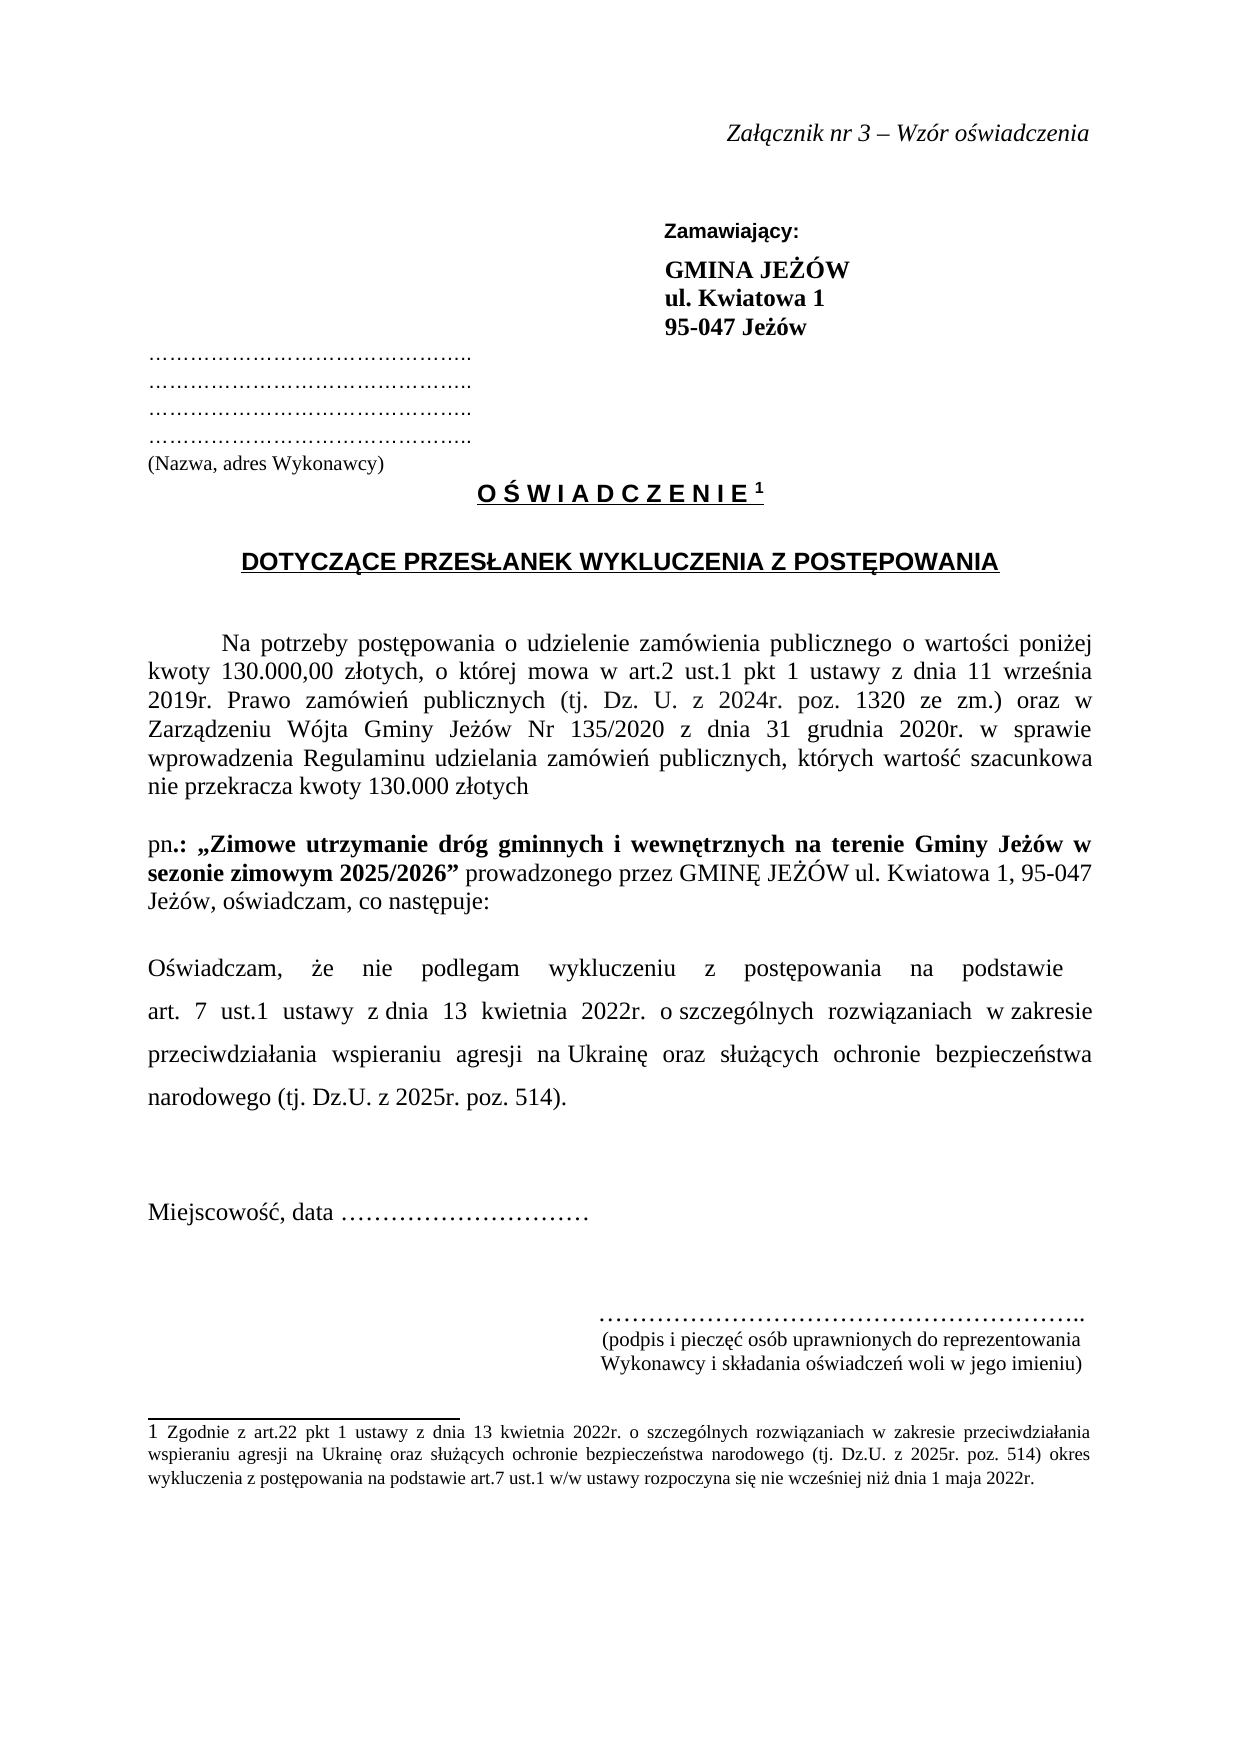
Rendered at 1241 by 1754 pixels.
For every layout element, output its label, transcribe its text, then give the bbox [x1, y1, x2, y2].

text ul. Kwiatowa 1 [591, 283, 1093, 312]
text (Nazwa, adres Wykonawcy) [148, 451, 472, 475]
text O Ś W I A D C Z E N I E [148, 479, 1093, 507]
text Oświadczam, że nie podlegam wykluczeniu z postępowania na podstawie art. 7 ust.1 ustawy z dnia 13 kwietnia 2022r. o szczególnych rozwiązaniach w zakresie przeciwdziałania wspieraniu agresji na Ukrainę oraz służących ochronie bezpieczeństwa narodowego (tj. Dz.U. z 2025r. poz. 514). [148, 953, 1093, 1111]
text ……………………………………….. [148, 423, 472, 447]
text DOTYCZĄCE PRZESŁANEK WYKLUCZENIA Z POSTĘPOWANIA [148, 547, 1093, 576]
text Miejscowość, data ………………………… [148, 1197, 1093, 1226]
text Na potrzeby postępowania o udzielenie zamówienia publicznego o wartości poniżej kwoty 130.000,00 złotych, o której mowa w art.2 ust.1 pkt 1 ustawy z dnia 11 września 2019r. Prawo zamówień publicznych (tj. Dz. U. z 2024r. poz. 1320 ze zm.) oraz w Zarządzeniu Wójta Gminy Jeżów Nr 135/2020 z dnia 31 grudnia 2020r. w sprawie wprowadzenia Regulaminu udzielania zamówień publicznych, których wartość szacunkowa nie przekracza kwoty 130.000 złotych [148, 628, 1093, 800]
text (podpis i pieczęć osób uprawnionych do reprezentowania [590, 1327, 1093, 1351]
text Załącznik nr 3 – Wzór oświadczenia [664, 118, 1093, 147]
text Zgodnie z art.22 pkt 1 ustawy z dnia 13 kwietnia 2022r. o szczególnych rozwiązaniach w zakresie przeciwdziałania wspieraniu agresji na Ukrainę oraz służących ochronie bezpieczeństwa narodowego (tj. Dz.U. z 2025r. poz. 514) okres wykluczenia z postępowania na podstawie art.7 ust.1 w/w ustawy rozpoczyna się nie wcześniej niż dnia 1 maja 2022r. [148, 1419, 1093, 1489]
text Zamawiający: [590, 219, 1093, 243]
text ………………………………………..……………………………………….. [148, 341, 472, 392]
text pn.: „Zimowe utrzymanie dróg gminnych i wewnętrznych na terenie Gminy Jeżów w sezonie zimowym 2025/2026” prowadzonego przez GMINĘ JEŻÓW ul. Kwiatowa 1, 95-047 Jeżów, oświadczam, co następuje: [148, 829, 1093, 915]
text GMINA JEŻÓW [591, 255, 1093, 283]
text Wykonawcy i składania oświadczeń woli w jego imieniu) [590, 1351, 1093, 1375]
text 95-047 Jeżów [591, 312, 1093, 341]
text ………………………………………………….. [590, 1298, 1093, 1327]
text ……………………………………….. [148, 396, 472, 420]
